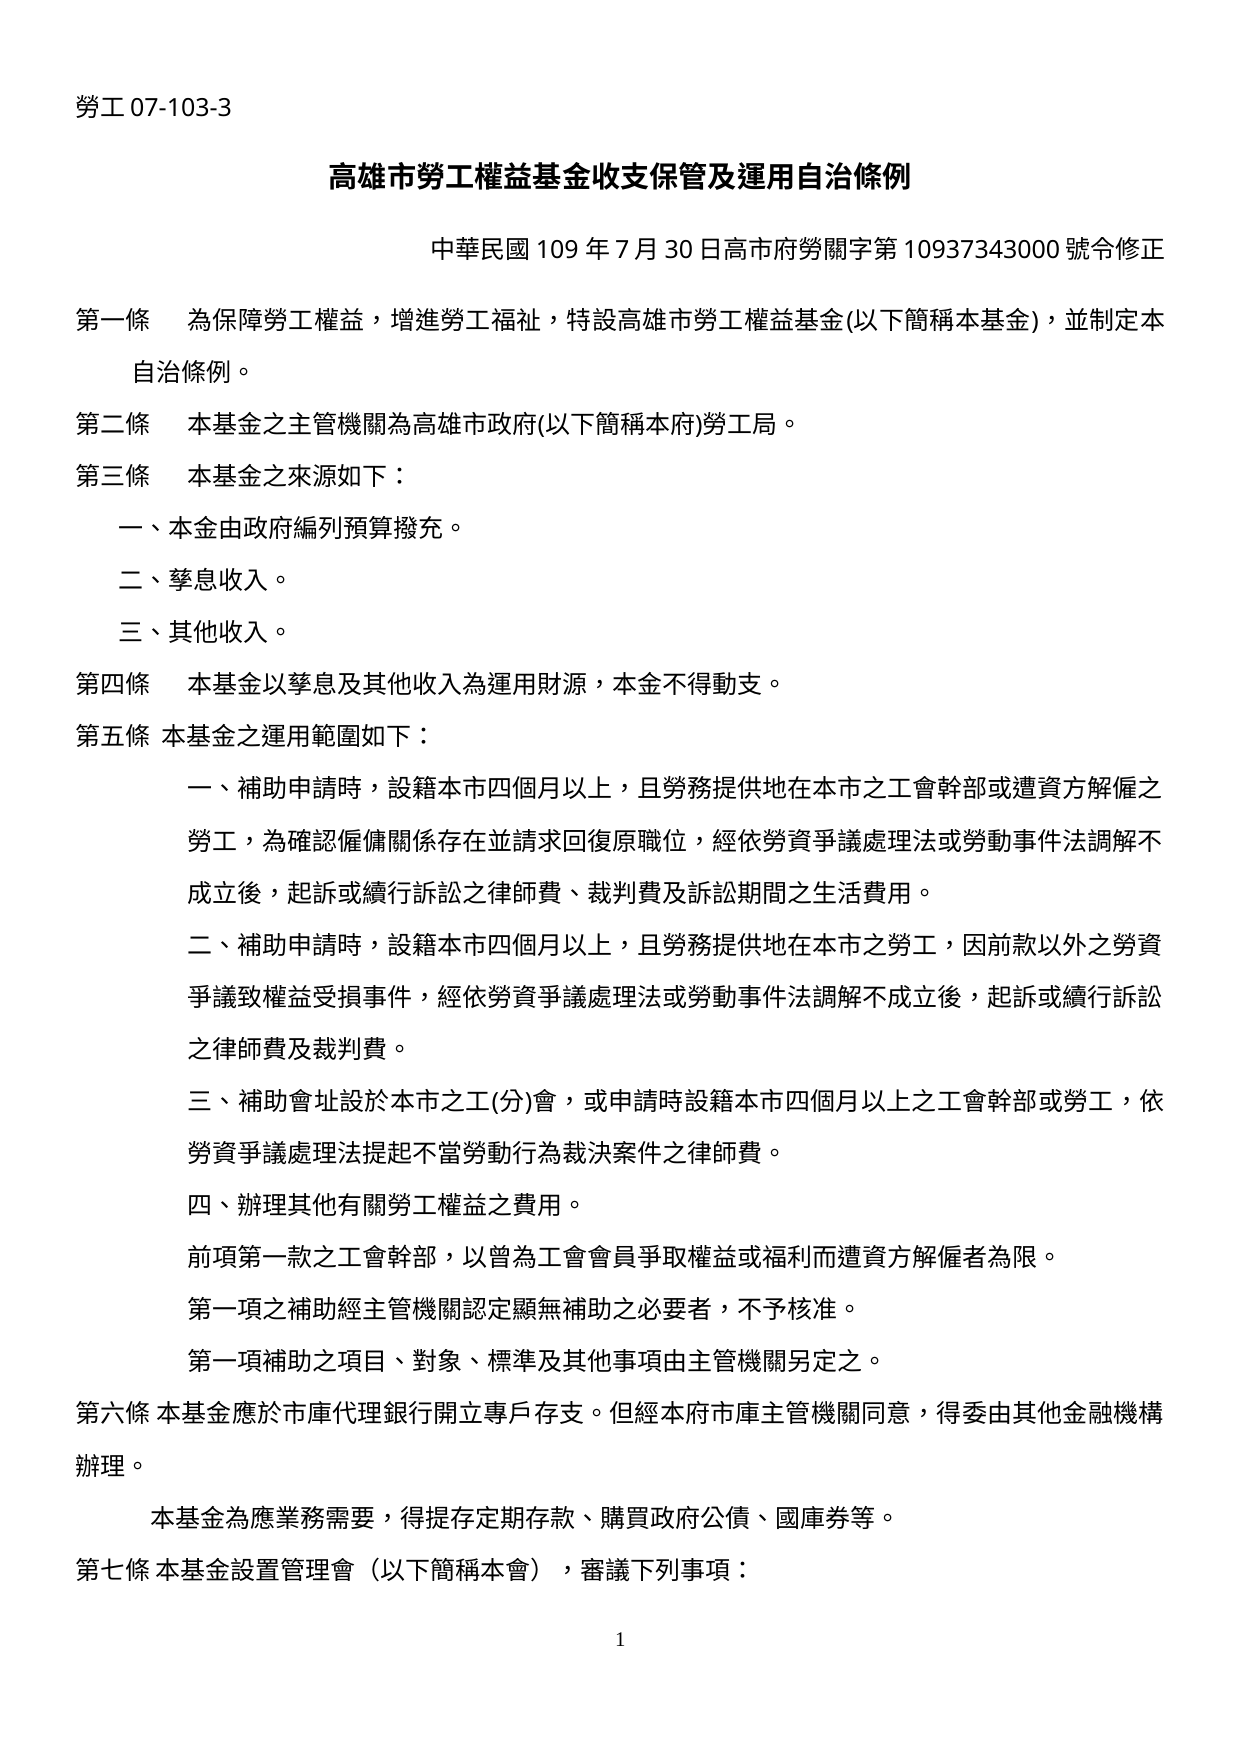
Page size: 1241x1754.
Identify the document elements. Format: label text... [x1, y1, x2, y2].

text 第六條 本基金應於市庫代理銀行開立專戶存支。但經本府市庫主管機關同意，得委由其他金融機構辦理。 [75, 1381, 1165, 1485]
list 本基金以孳息及其他收入為運用財源，本金不得動支。 [75, 652, 1165, 704]
text 四、辦理其他有關勞工權益之費用。 [187, 1173, 1165, 1225]
text 一、本金由政府編列預算撥充。 [94, 496, 1165, 548]
text 二、孳息收入。 [94, 548, 1165, 600]
list 本基金之來源如下： [75, 444, 1165, 496]
text 三、補助會址設於本市之工(分)會，或申請時設籍本市四個月以上之工會幹部或勞工，依勞資爭議處理法提起不當勞動行為裁決案件之律師費。 [187, 1069, 1165, 1173]
list 本基金之主管機關為高雄市政府(以下簡稱本府)勞工局。 [75, 392, 1165, 444]
text 本基金為應業務需要，得提存定期存款、購買政府公債、國庫券等。 [75, 1485, 1165, 1537]
text 二、補助申請時，設籍本市四個月以上，且勞務提供地在本市之勞工，因前款以外之勞資爭議致權益受損事件，經依勞資爭議處理法或勞動事件法調解不成立後，起訴或續行訴訟之律師費及裁判費。 [187, 912, 1165, 1069]
text 第五條 本基金之運用範圍如下： [75, 704, 1165, 756]
text 第一項之補助經主管機關認定顯無補助之必要者，不予核准。 [187, 1277, 1165, 1329]
list 為保障勞工權益，增進勞工福祉，特設高雄市勞工權益基金(以下簡稱本基金)，並制定本自治條例。 [75, 287, 1165, 392]
text 三、其他收入。 [94, 600, 1165, 652]
text 中華民國109 年7月30日高市府勞關字第10937343000號令修正 [75, 217, 1165, 269]
text 前項第一款之工會幹部，以曾為工會會員爭取權益或福利而遭資方解僱者為限。 [187, 1225, 1165, 1277]
text 第七條 本基金設置管理會（以下簡稱本會），審議下列事項： [75, 1537, 1165, 1589]
text 第一項補助之項目、對象、標準及其他事項由主管機關另定之。 [187, 1329, 1165, 1381]
text 勞工07-103-3 [75, 75, 1165, 127]
text 高雄市勞工權益基金收支保管及運用自治條例 [75, 146, 1165, 198]
text 一、補助申請時，設籍本市四個月以上，且勞務提供地在本市之工會幹部或遭資方解僱之勞工，為確認僱傭關係存在並請求回復原職位，經依勞資爭議處理法或勞動事件法調解不成立後，起訴或續行訴訟之律師費、裁判費及訴訟期間之生活費用。 [187, 756, 1165, 912]
